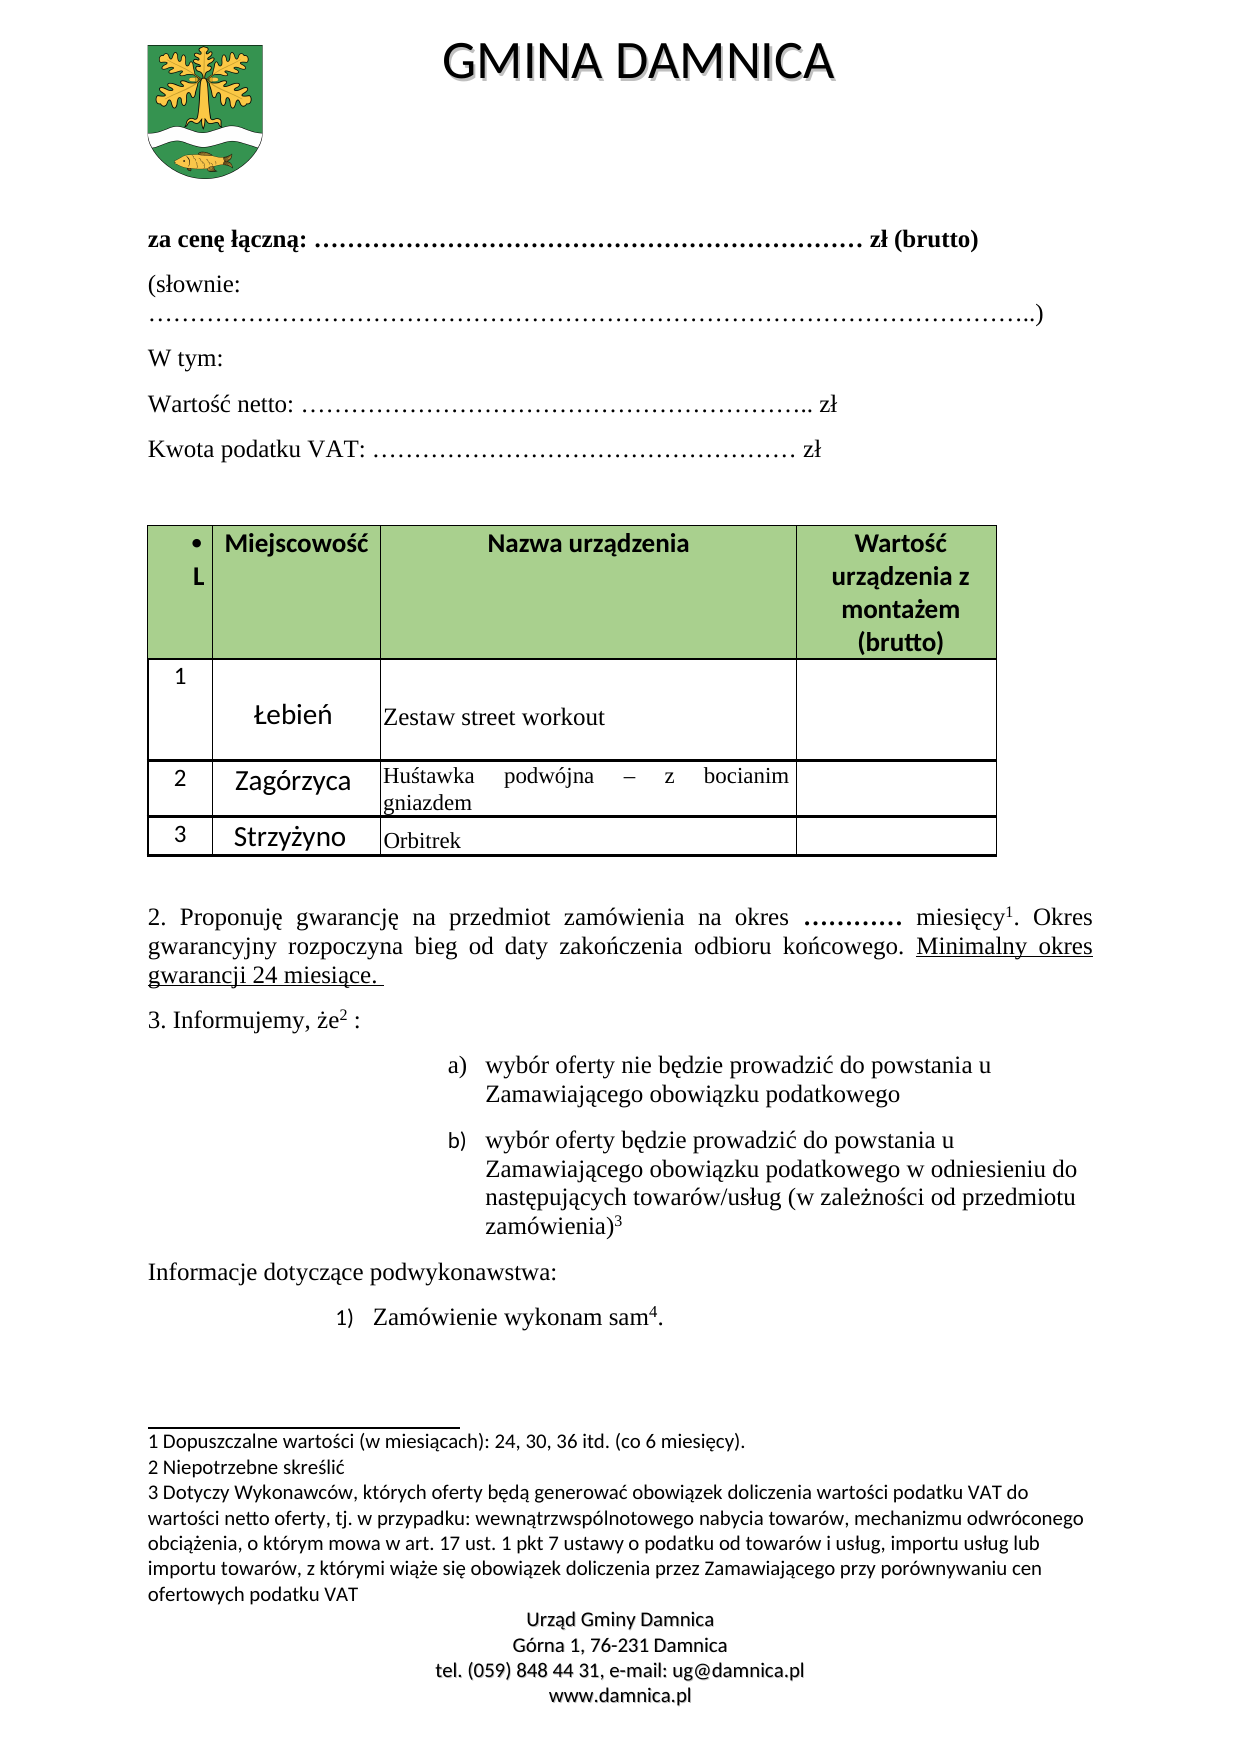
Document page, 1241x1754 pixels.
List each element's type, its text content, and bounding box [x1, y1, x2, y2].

text Dopuszczalne wartości (w miesiącach): 24, 30, 36 itd. (co 6 miesięcy). [148, 1428, 1093, 1454]
list Dotyczy Wykonawców, których oferty będą generować obowiązek doliczenia wartości podatku VAT do wartości netto oferty, tj. w przypadku: wewnątrzwspólnotowego nabycia towarów, mechanizmu odwróconego obciążenia, o którym mowa w art. 17 ust. 1 pkt 7 ustawy o podatku od towarów i usług, importu usług lub importu towarów, z którymi wiąże się obowiązek doliczenia przez Zamawiającego przy porównywaniu cen ofertowych podatku VAT [148, 1479, 1093, 1606]
list Zamówienie wykonam sam4. [335, 1302, 1093, 1331]
table_header Wartość urządzenia z montażem (brutto) [797, 526, 996, 658]
text Wartość netto: …………………………………………………….. zł [148, 389, 1093, 418]
table_cell [797, 762, 996, 815]
table_cell Orbitrek [381, 818, 796, 854]
text za cenę łączną: ………………………………………………………… zł (brutto) [148, 224, 1093, 253]
table_cell Łebień [213, 660, 380, 759]
table_cell Huśtawka podwójna – z bocianim gniazdem [381, 762, 796, 815]
list wybór oferty nie będzie prowadzić do powstania u Zamawiającego obowiązku podatkowego [448, 1051, 1093, 1108]
text 3. Informujemy, że : [148, 1005, 1093, 1034]
text Kwota podatku VAT: …………………………………………… zł [148, 434, 1093, 463]
text Informacje dotyczące podwykonawstwa: [148, 1257, 1093, 1285]
table_cell 1 [149, 660, 212, 759]
text (słownie: ……………………………………………………………………………………………..) [148, 269, 1093, 327]
table_cell Zestaw street workout [381, 660, 796, 759]
table_header Nazwa urządzenia [381, 526, 796, 658]
table_header L. p. [148, 526, 212, 658]
table_cell [797, 660, 996, 759]
text Niepotrzebne skreślić [148, 1454, 1093, 1479]
table_cell 3 [149, 818, 212, 854]
text W tym: [148, 343, 1093, 372]
table_cell 2 [149, 762, 212, 815]
table_cell [797, 818, 996, 854]
table_cell Zagórzyca [213, 762, 380, 815]
text 2. Proponuję gwarancję na przedmiot zamówienia na okres ………… miesięcy. Okres gwarancyjny rozpoczyna bieg od daty zakończenia odbioru końcowego. Minimalny okres gwarancji 24 miesiące. [148, 902, 1093, 988]
table_cell Strzyżyno [213, 818, 380, 854]
table_header Miejscowość [213, 526, 380, 658]
list wybór oferty będzie prowadzić do powstania u Zamawiającego obowiązku podatkowego w odniesieniu do następujących towarów/usług (w zależności od przedmiotu zamówienia) [448, 1125, 1093, 1240]
